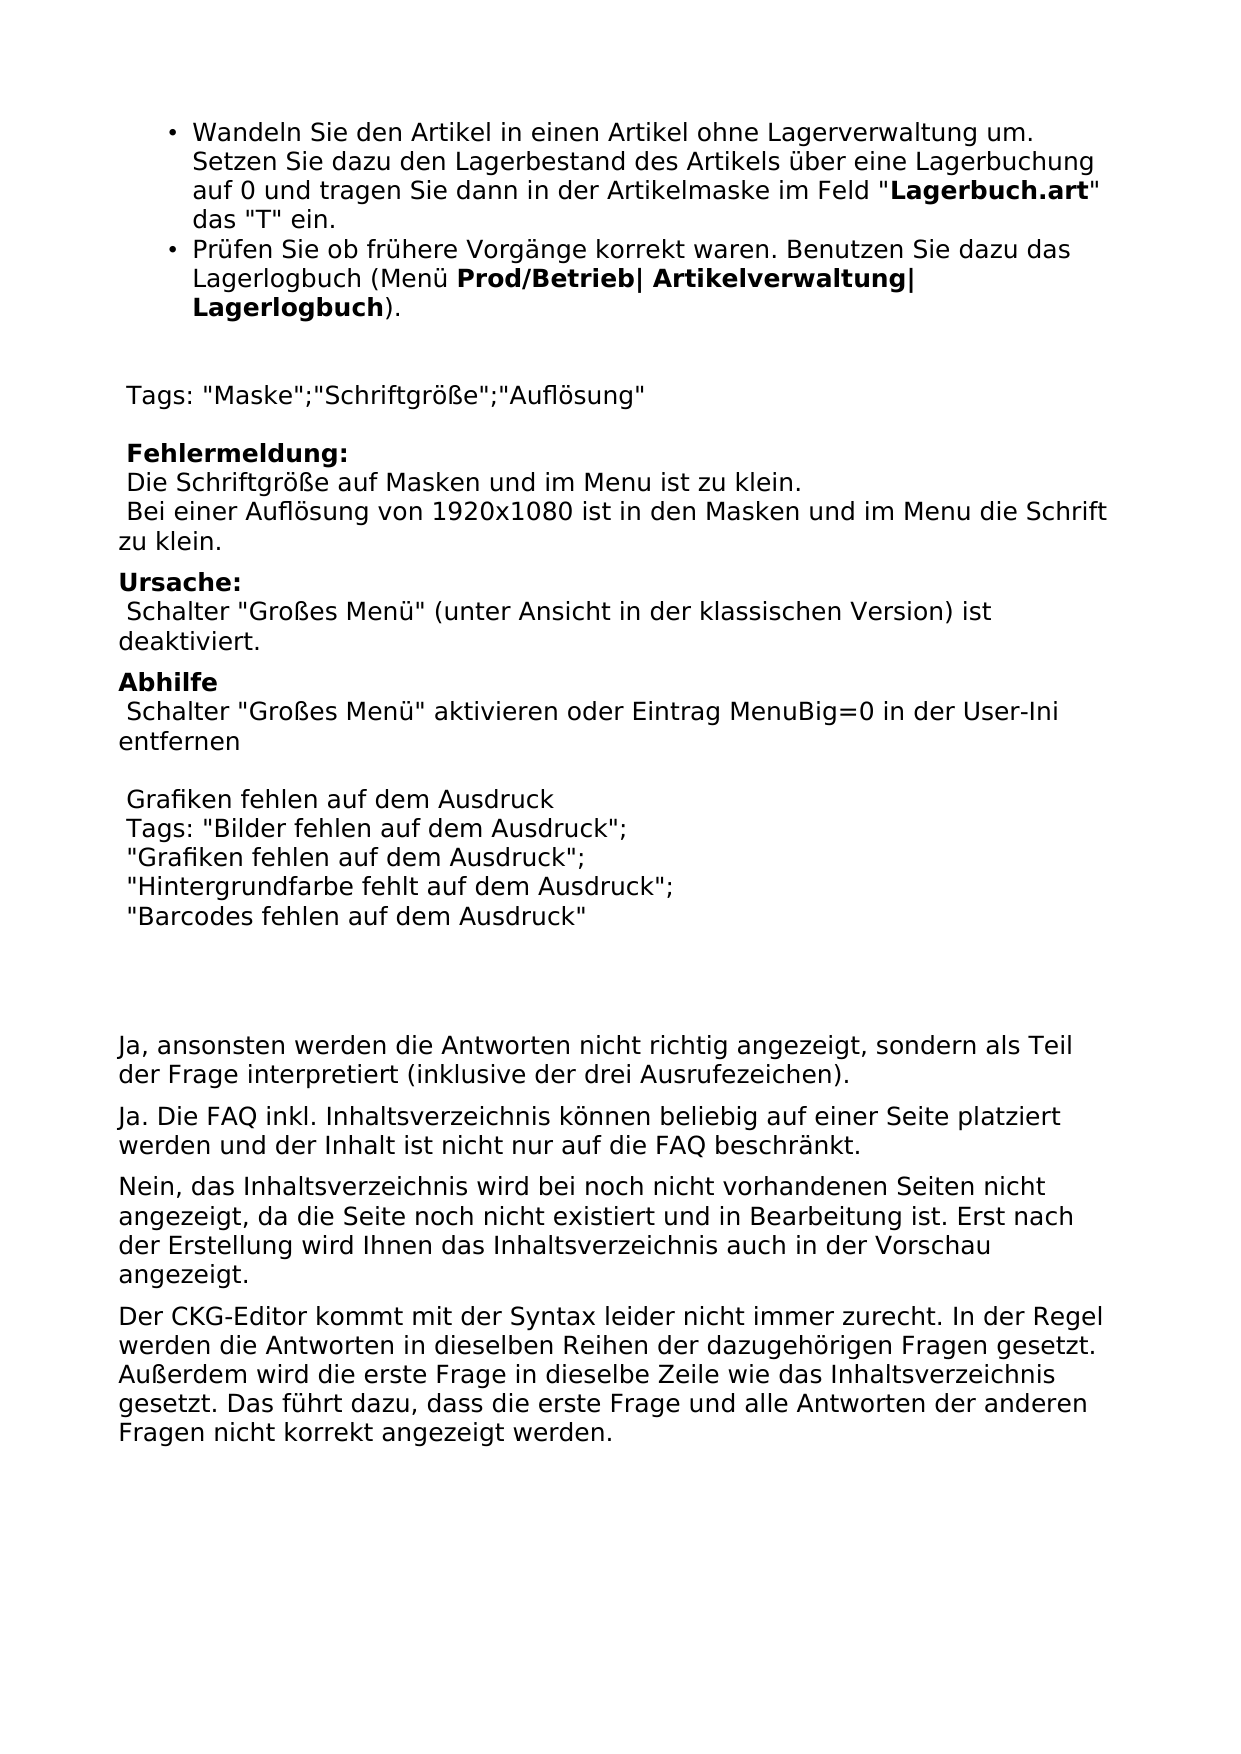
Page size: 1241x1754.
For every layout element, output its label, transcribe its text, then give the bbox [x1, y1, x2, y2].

text Abhilfe Schalter "Großes Menü" aktivieren oder Eintrag MenuBig=0 in der User-Ini entfernen Grafiken fehlen auf dem Ausdruck Tags: "Bilder fehlen auf dem Ausdruck"; "Grafiken fehlen auf dem Ausdruck"; "Hintergrundfarbe fehlt auf dem Ausdruck"; "Barcodes fehlen auf dem Ausdruck" [118, 668, 1122, 1018]
list Wandeln Sie den Artikel in einen Artikel ohne Lagerverwaltung um. Setzen Sie dazu den Lagerbestand des Artikels über eine Lagerbuchung auf 0 und tragen Sie dann in der Artikelmaske im Feld "Lagerbuch.art" das "T" ein. [177, 118, 1122, 235]
text Ja. Die FAQ inkl. Inhaltsverzeichnis können beliebig auf einer Seite platziert werden und der Inhalt ist nicht nur auf die FAQ beschränkt. [118, 1102, 1122, 1160]
text Nein, das Inhaltsverzeichnis wird bei noch nicht vorhandenen Seiten nicht angezeigt, da die Seite noch nicht existiert und in Bearbeitung ist. Erst nach der Erstellung wird Ihnen das Inhaltsverzeichnis auch in der Vorschau angezeigt. [118, 1173, 1122, 1289]
text Ja, ansonsten werden die Antworten nicht richtig angezeigt, sondern als Teil der Frage interpretiert (inklusive der drei Ausrufezeichen). [118, 1031, 1122, 1089]
text Der CKG-Editor kommt mit der Syntax leider nicht immer zurecht. In der Regel werden die Antworten in dieselben Reihen der dazugehörigen Fragen gesetzt. Außerdem wird die erste Frage in dieselbe Zeile wie das Inhaltsverzeichnis gesetzt. Das führt dazu, dass die erste Frage und alle Antworten der anderen Fragen nicht korrekt angezeigt werden. [118, 1302, 1122, 1448]
text Ursache: Schalter "Großes Menü" (unter Ansicht in der klassischen Version) ist deaktiviert. [118, 568, 1122, 656]
text Tags: "Maske";"Schriftgröße";"Auflösung" Fehlermeldung: Die Schriftgröße auf Masken und im Menu ist zu klein. Bei einer Auflösung von 1920x1080 ist in den Masken und im Menu die Schrift zu klein. [118, 352, 1122, 556]
list Prüfen Sie ob frühere Vorgänge korrekt waren. Benutzen Sie dazu das Lagerlogbuch (Menü Prod/Betrieb| Artikelverwaltung| Lagerlogbuch). [177, 235, 1122, 322]
